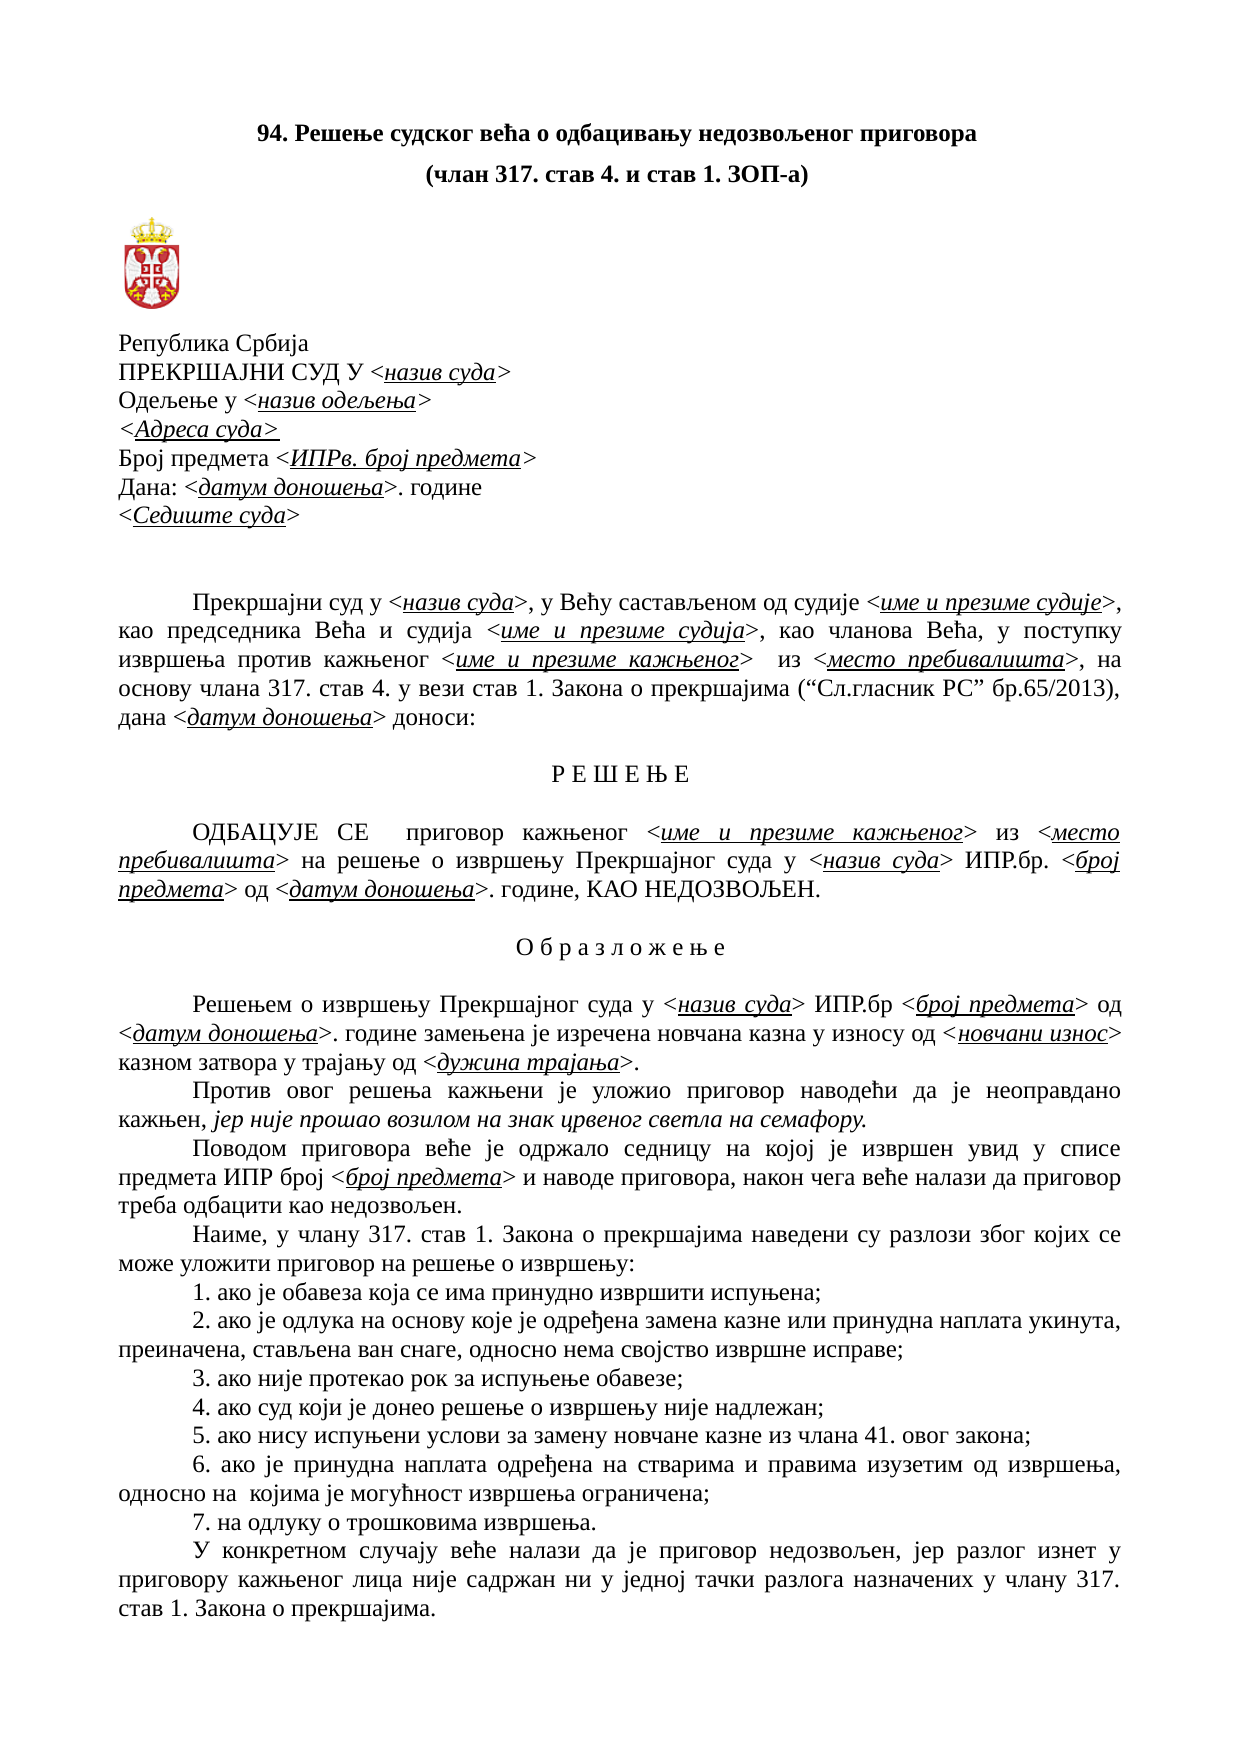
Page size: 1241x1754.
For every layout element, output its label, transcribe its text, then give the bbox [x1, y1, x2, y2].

text Република Србија [118, 328, 1122, 357]
text 6. ако је принудна наплата одређена на стварима и правима изузетим од извршења, односно на којима је могућност извршења ограничена; [118, 1449, 1122, 1507]
text Решењем о извршењу Прекршајног суда у <назив суда> ИПР.бр <број предмета> од <датум доношења>. године замењена је изречена новчана казна у износу од <новчани износ> казном затвора у трајању од <дужина трајања>. [118, 989, 1122, 1076]
text У конкретном случају веће налази да је приговор недозвољен, јер разлог изнет у приговору кажњеног лица није садржан ни у једној тачки разлога назначених у члану 317. став 1. Закона о прекршајима. [118, 1536, 1122, 1622]
text О б р а з л о ж е њ е [118, 932, 1122, 961]
text Наиме, у члану 317. став 1. Закона о прекршајима наведени су разлози због којих се може уложити приговор на решење о извршењу: [118, 1219, 1122, 1277]
text Прекршајни суд у <назив суда>, у Већу састављеном од судије <име и презиме судије>, као председника Већа и судија <име и презиме судија>, као чланова Већа, у поступку извршења против кажњеног <име и презиме кажњеног> из <место пребивалишта>, на основу члана 317. став 4. у вези став 1. Закона о прекршајима (“Сл.гласник РС” бр.65/2013), дана <датум доношења> доноси: [118, 587, 1122, 731]
text 1. ако је обавеза која се има принудно извршити испуњена; [118, 1277, 1122, 1306]
text Поводом приговора веће је одржало седницу на којој је извршен увид у списе предмета ИПР број <број предмета> и наводе приговора, након чега веће налази да приговор треба одбацити као недозвољен. [118, 1133, 1122, 1219]
text Против овог решења кажњени је уложио приговор наводећи да је неоправдано кажњен, јер није прошао возилом на знак црвеног светла на семафору. [118, 1076, 1122, 1133]
text ОДБАЦУЈЕ СЕ приговор кажњеног <име и презиме кажњеног> из <место пребивалишта> на решење о извршењу Прекршајног суда у <назив суда> ИПР.бр. <број предмета> од <датум доношења>. године, КАО НЕДОЗВОЉЕН. [118, 817, 1122, 903]
text 7. на одлуку о трошковима извршења. [118, 1507, 1122, 1536]
text Одељење у <назив одељења> [118, 386, 1122, 414]
text Број предмета <ИПРв. број предмета> [118, 443, 1122, 472]
text Р Е Ш Е Њ Е [118, 759, 1122, 788]
text 2. ако је одлука на основу које је одређена замена казне или принудна наплата укинута, преиначена, стављена ван снаге, односно нема својство извршне исправе; [118, 1306, 1122, 1363]
text 94. Решење судског већа о одбацивању недозвољеног приговора [118, 118, 1122, 147]
text <Седиште суда> [118, 501, 1122, 529]
picture [124, 217, 180, 309]
text 4. ако суд који је донео решење о извршењу није надлежан; [118, 1392, 1122, 1421]
text 3. ако није протекао рок за испуњење обавезе; [118, 1363, 1122, 1392]
text 5. ако нису испуњени услови за замену новчане казне из члана 41. овог закона; [118, 1421, 1122, 1449]
text ПРЕКРШАЈНИ СУД У <назив суда> [118, 357, 1122, 386]
text <Адреса суда> [118, 414, 1122, 443]
text Дана: <датум доношења>. године [118, 472, 1122, 501]
text (члан 317. став 4. и став 1. ЗОП-а) [118, 159, 1122, 188]
